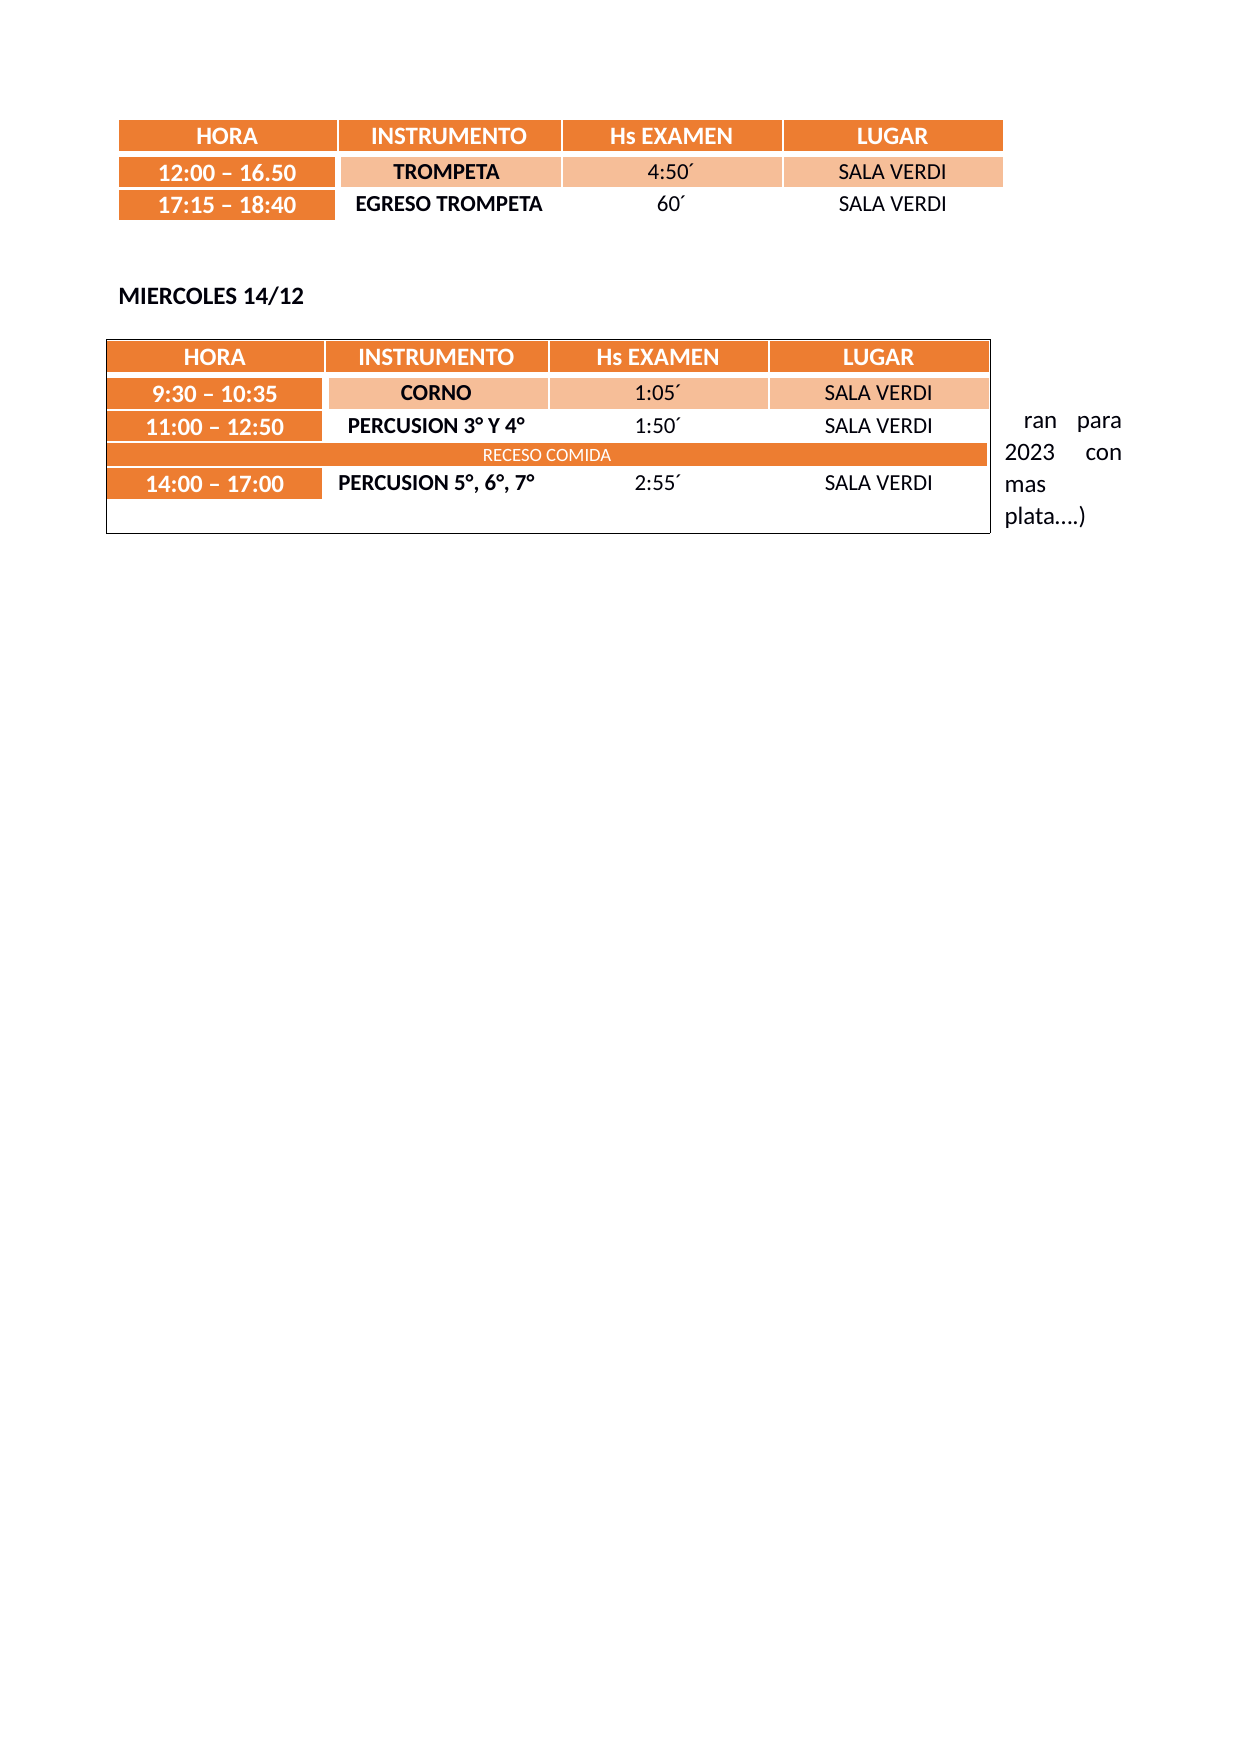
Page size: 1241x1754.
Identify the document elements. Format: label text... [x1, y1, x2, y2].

table_header LUGAR [784, 120, 1003, 151]
table_cell 11:00 – 12:50 [107, 411, 322, 441]
table_cell 60´ [563, 190, 782, 220]
table_cell 12:00 – 16.50 [119, 157, 335, 187]
table_cell SALA VERDI [770, 411, 989, 441]
table_cell RECESO COMIDA [107, 443, 987, 466]
table_cell 1:05´ [550, 378, 768, 409]
table_header Hs EXAMEN [550, 341, 768, 372]
table_header INSTRUMENTO [326, 341, 548, 372]
table_cell 2:55´ [550, 468, 769, 499]
table_header HORA [107, 341, 324, 372]
table_cell CORNO [329, 378, 548, 409]
table_cell 17:15 – 18:40 [119, 190, 335, 220]
table_cell 1:50´ [550, 411, 769, 441]
table_cell SALA VERDI [784, 190, 1003, 220]
text MIERCOLES 14/12 [118, 280, 1122, 311]
table_header HORA [119, 120, 337, 151]
table_cell 4:50´ [563, 157, 782, 187]
table_cell PERCUSION 5°, 6°, 7° [329, 468, 548, 499]
table_header INSTRUMENTO [339, 120, 561, 151]
table_header Hs EXAMEN [563, 120, 782, 151]
table_cell TROMPETA [341, 157, 561, 187]
table_header LUGAR [770, 341, 989, 372]
table_cell EGRESO TROMPETA [341, 190, 561, 220]
table_cell 14:00 – 17:00 [107, 468, 322, 499]
text ran para 2023 con mas plata….) [991, 404, 1122, 531]
table_cell 9:30 – 10:35 [107, 378, 322, 409]
table_cell PERCUSION 3° Y 4° [329, 411, 548, 441]
table_cell SALA VERDI [770, 378, 989, 409]
table_cell SALA VERDI [770, 468, 989, 499]
table_cell SALA VERDI [784, 157, 1003, 187]
